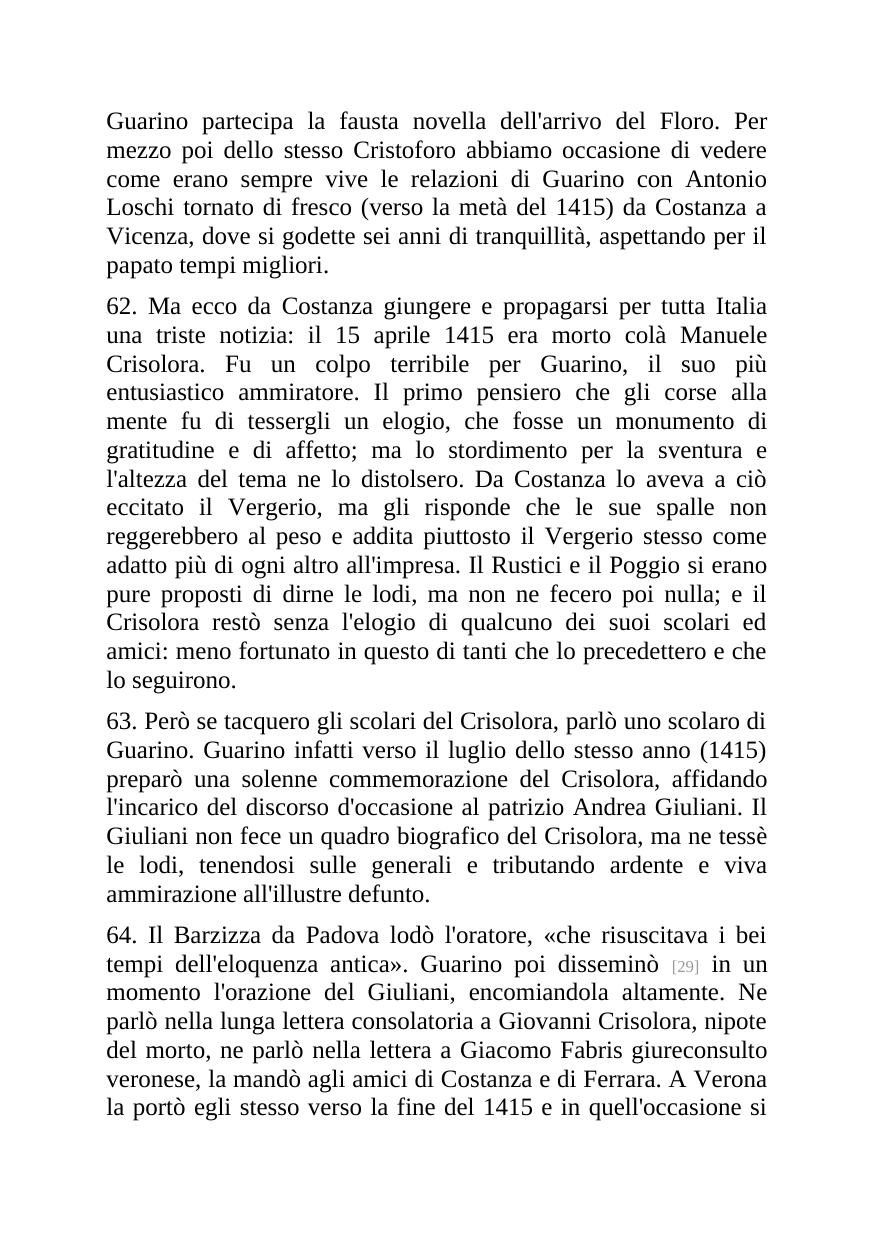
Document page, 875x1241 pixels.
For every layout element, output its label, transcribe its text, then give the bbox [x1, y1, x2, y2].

text Guarino partecipa la fausta novella dell'arrivo del Floro. Per mezzo poi dello stesso Cristoforo abbiamo occasione di vedere come erano sempre vive le relazioni di Guarino con Antonio Loschi tornato di fresco (verso la metà del 1415) da Costanza a Vicenza, dove si godette sei anni di tranquillità, aspettando per il papato tempi migliori. [106, 106, 768, 279]
text 62. Ma ecco da Costanza giungere e propagarsi per tutta Italia una triste notizia: il 15 aprile 1415 era morto colà Manuele Crisolora. Fu un colpo terribile per Guarino, il suo più entusiastico ammiratore. Il primo pensiero che gli corse alla mente fu di tessergli un elogio, che fosse un monumento di gratitudine e di affetto; ma lo stordimento per la sventura e l'altezza del tema ne lo distolsero. Da Costanza lo aveva a ciò eccitato il Vergerio, ma gli risponde che le sue spalle non reggerebbero al peso e addita piuttosto il Vergerio stesso come adatto più di ogni altro all'impresa. Il Rustici e il Poggio si erano pure proposti di dirne le lodi, ma non ne fecero poi nulla; e il Crisolora restò senza l'elogio di qualcuno dei suoi scolari ed amici: meno fortunato in questo di tanti che lo precedettero e che lo seguirono. [106, 291, 768, 694]
text 63. Però se tacquero gli scolari del Crisolora, parlò uno scolaro di Guarino. Guarino infatti verso il luglio dello stesso anno (1415) preparò una solenne commemorazione del Crisolora, affidando l'incarico del discorso d'occasione al patrizio Andrea Giuliani. Il Giuliani non fece un quadro biografico del Crisolora, ma ne tessè le lodi, tenendosi sulle generali e tributando ardente e viva ammirazione all'illustre defunto. [106, 706, 768, 907]
text 64. Il Barzizza da Padova lodò l'oratore, «che risuscitava i bei tempi dell'eloquenza antica». Guarino poi disseminò [29] in un momento l'orazione del Giuliani, encomiandola altamente. Ne parlò nella lunga lettera consolatoria a Giovanni Crisolora, nipote del morto, ne parlò nella lettera a Giacomo Fabris giureconsulto veronese, la mandò agli amici di Costanza e di Ferrara. A Verona la portò egli stesso verso la fine del 1415 e in quell'occasione si [106, 920, 768, 1121]
